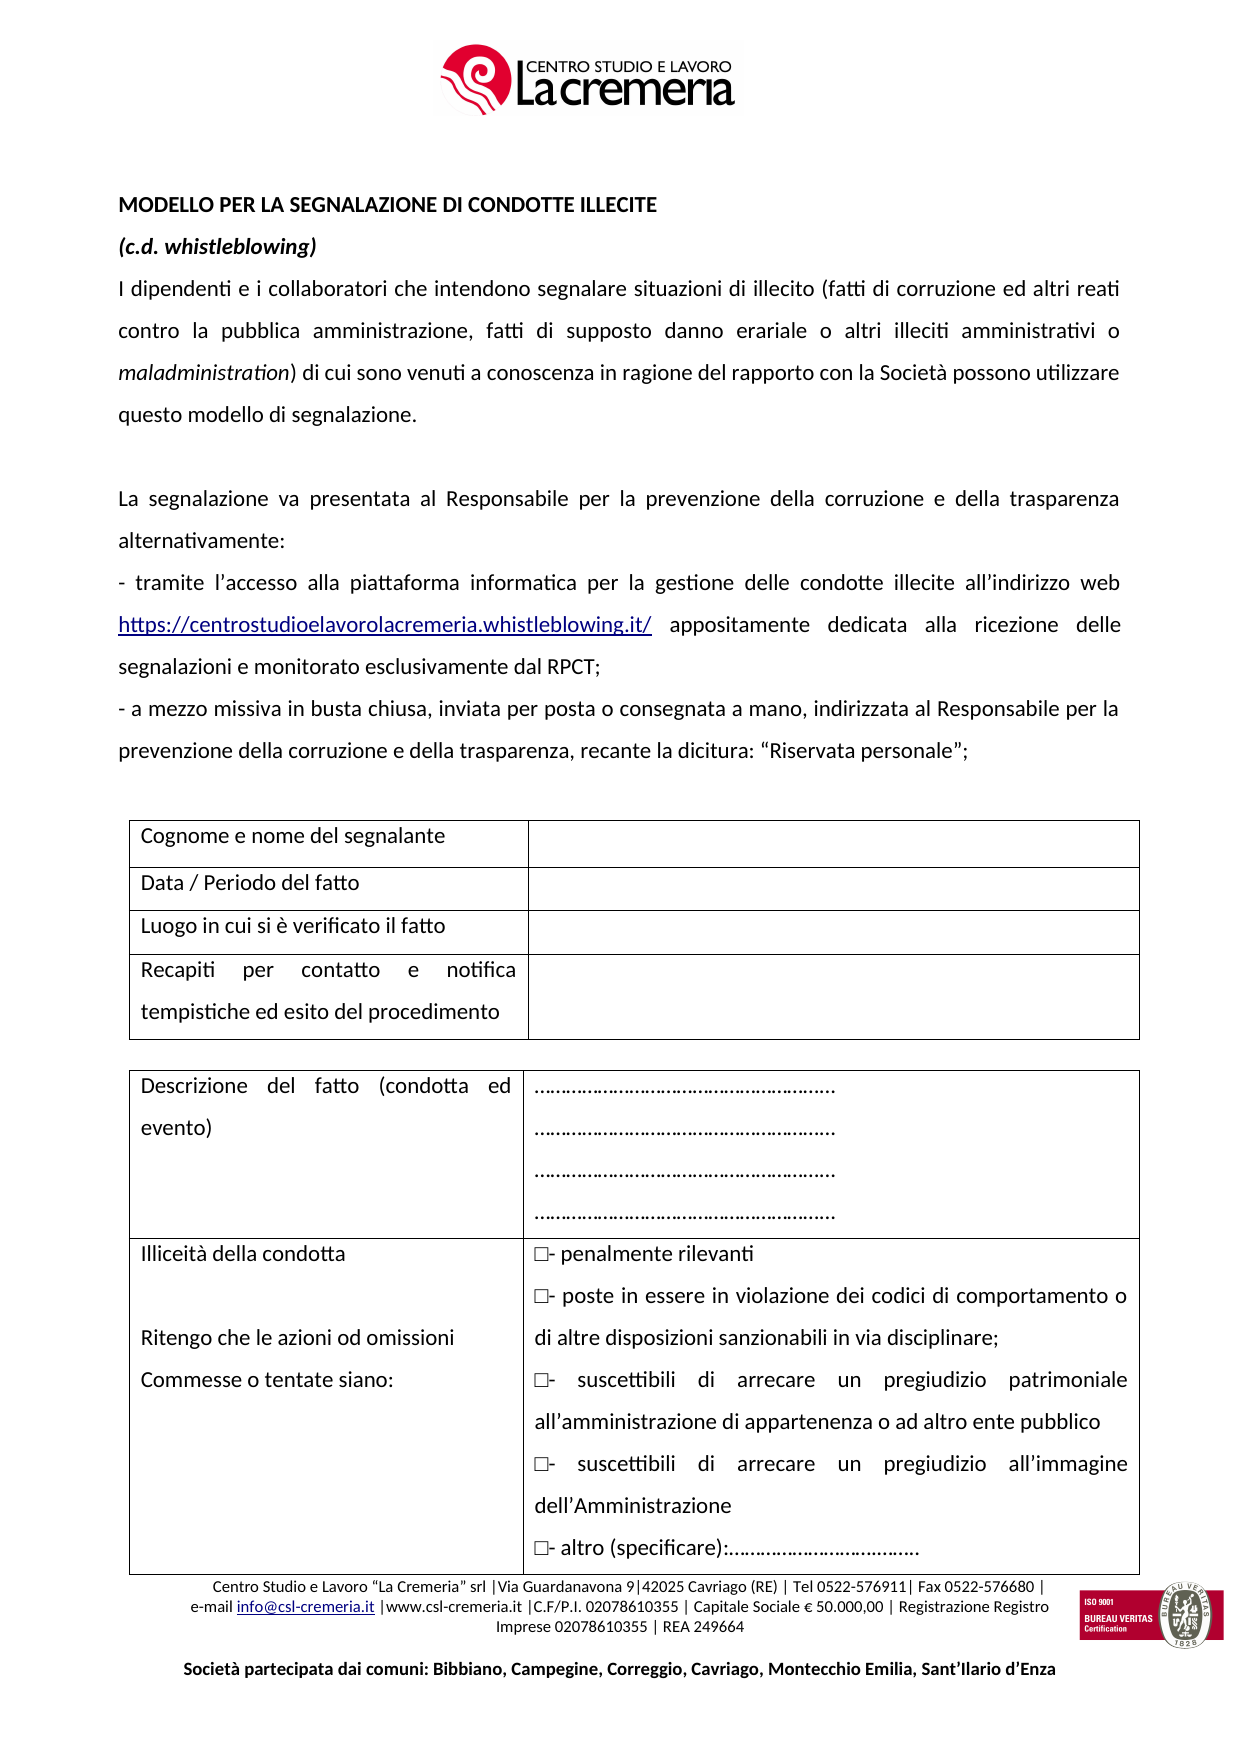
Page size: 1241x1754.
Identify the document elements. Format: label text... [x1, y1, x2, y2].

text (c.d. whistleblowing) [118, 232, 1122, 261]
table_cell Luogo in cui si è verificato il fatto [130, 911, 528, 954]
table_cell Recapiti per contatto e notifica tempistiche ed esito del procedimento [130, 955, 528, 1038]
text I dipendenti e i collaboratori che intendono segnalare situazioni di illecito (fatti di corruzione ed altri reati contro la pubblica amministrazione, fatti di supposto danno erariale o altri illeciti amministrativi o maladministration) di cui sono venuti a conoscenza in ragione del rapporto con la Società possono utilizzare questo modello di segnalazione. [118, 274, 1122, 428]
table_header ………………………………………………... ………………………………………………... ………………………………………………... ………………………………………………... [524, 1071, 1139, 1238]
table_cell Data / Periodo del fatto [130, 868, 528, 910]
table_cell Illiceità della condotta Ritengo che le azioni od omissioni Commesse o tentate siano: [130, 1239, 523, 1574]
table_header Cognome e nome del segnalante [130, 821, 528, 867]
table_header Descrizione del fatto (condotta ed evento) [130, 1071, 523, 1238]
text - tramite l’accesso alla piattaforma informatica per la gestione delle condotte illecite all’indirizzo web https://centrostudioelavorolacremeria.whistleblowing.it/ appositamente dedicata alla ricezione delle segnalazioni e monitorato esclusivamente dal RPCT; [118, 568, 1122, 680]
table_cell [529, 955, 1139, 1038]
text La segnalazione va presentata al Responsabile per la prevenzione della corruzione e della trasparenza alternativamente: [118, 484, 1122, 554]
text MODELLO PER LA SEGNALAZIONE DI CONDOTTE ILLECITE [118, 191, 1122, 218]
table_header [529, 821, 1139, 867]
table_cell [529, 868, 1139, 910]
table_cell □- penalmente rilevanti □- poste in essere in violazione dei codici di comportamento o di altre disposizioni sanzionabili in via disciplinare; □- suscettibili di arrecare un pregiudizio patrimoniale all’amministrazione di appartenenza o ad altro ente pubblico □- suscettibili di arrecare un pregiudizio all’immagine dell’Amministrazione □- altro (specificare):……………………….…….. [524, 1239, 1139, 1574]
text - a mezzo missiva in busta chiusa, inviata per posta o consegnata a mano, indirizzata al Responsabile per la prevenzione della corruzione e della trasparenza, recante la dicitura: “Riservata personale”; [118, 694, 1122, 764]
table_cell [529, 911, 1139, 954]
